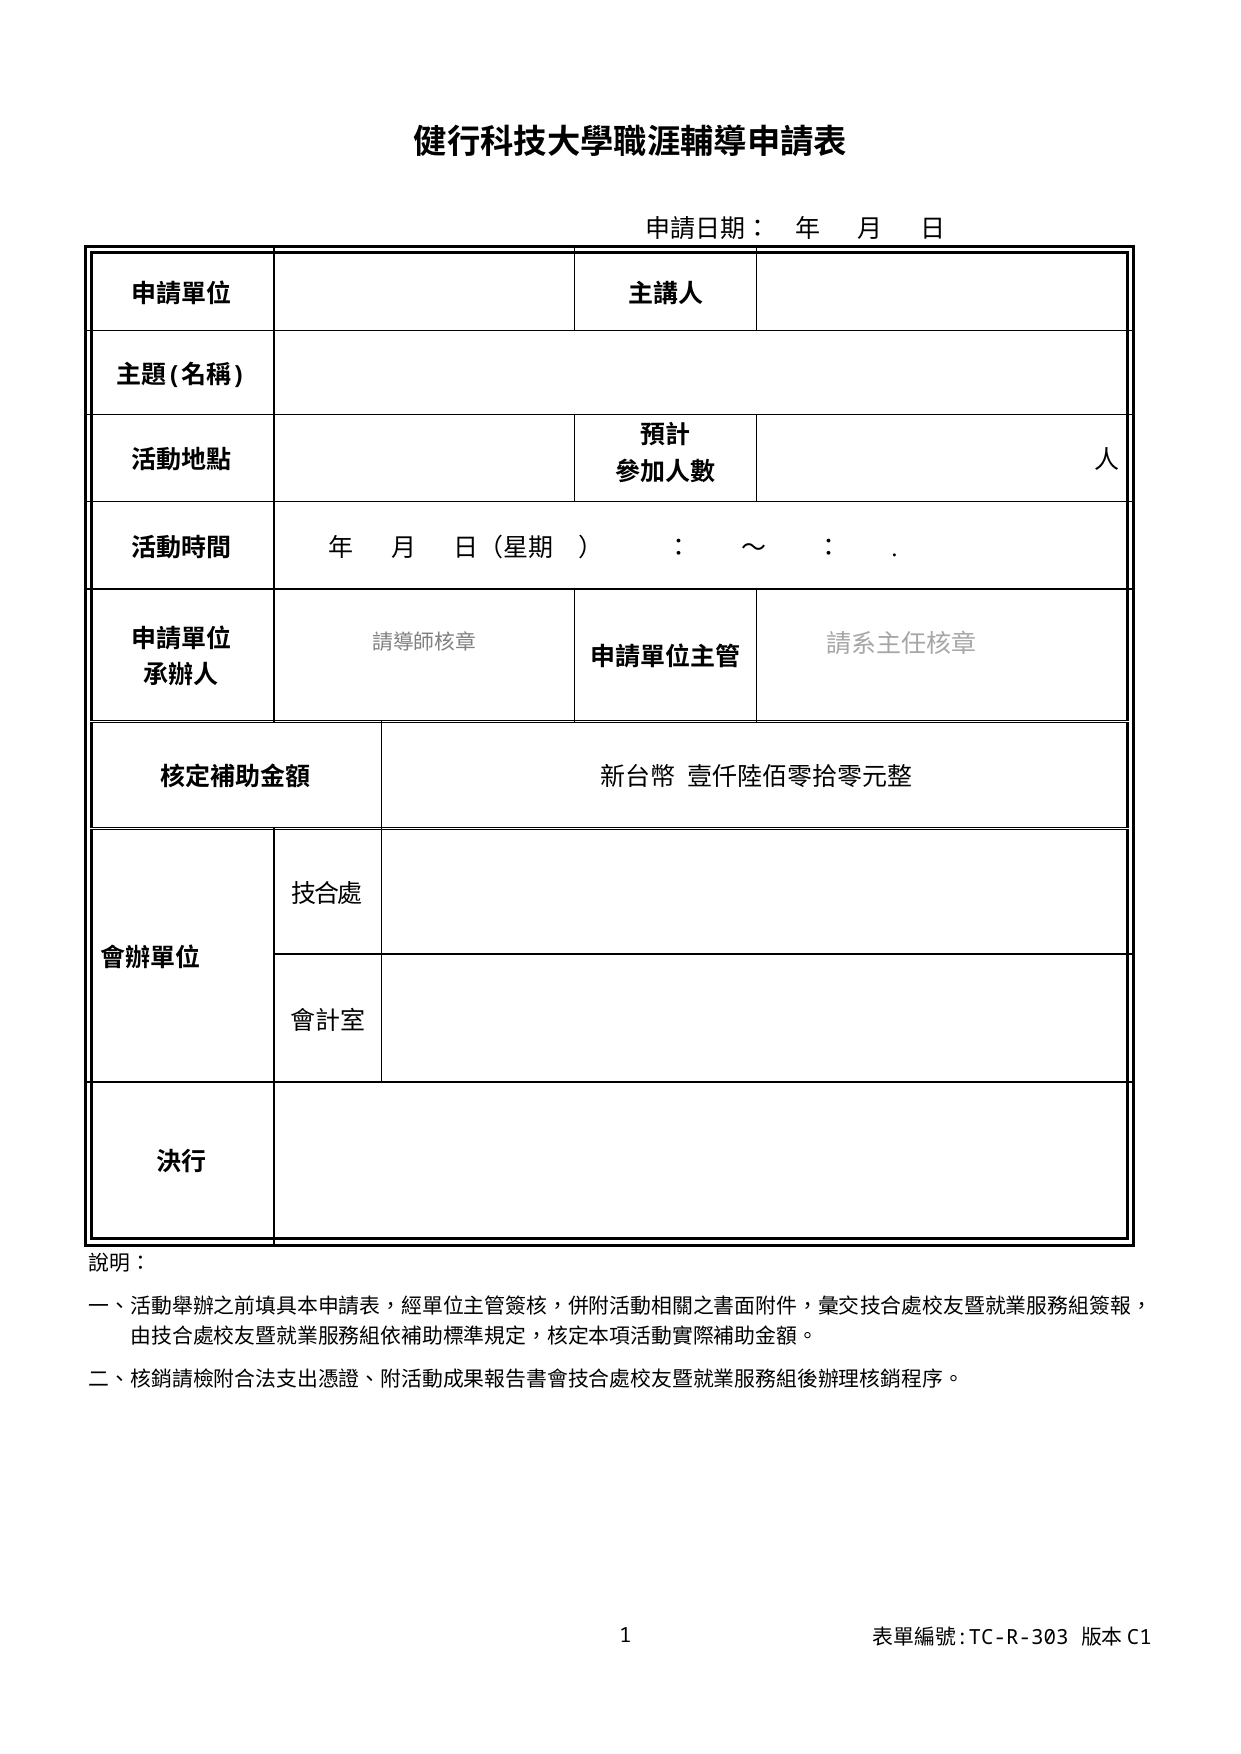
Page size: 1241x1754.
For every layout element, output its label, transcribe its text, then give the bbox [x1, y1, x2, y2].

table_cell 活動地點 [93, 415, 273, 501]
table_cell [382, 955, 1126, 1081]
table_header [757, 254, 1126, 330]
table_cell [275, 331, 1126, 413]
table_cell 申請單位 承辦人 [93, 590, 273, 720]
table_cell 預計 參加人數 [575, 415, 756, 501]
table_cell 申請單位主管 [575, 590, 756, 720]
table_header 申請單位 [89, 248, 273, 330]
table_cell 人 [757, 415, 1126, 501]
text 申請日期： 年 月 日 [89, 208, 1152, 245]
table_cell [382, 830, 1126, 953]
text 健行科技大學職涯輔導申請表 [89, 115, 1152, 163]
table_cell 年 月 日（星期 ） ： ～ ： . [275, 502, 1126, 588]
text 一、活動舉辦之前填具本申請表，經單位主管簽核，併附活動相關之書面附件，彙交技合處校友暨就業服務組簽報，由技合處校友暨就業服務組依補助標準規定，核定本項活動實際補助金額。 [89, 1289, 1152, 1350]
table_cell 主題(名稱) [93, 331, 273, 413]
table_header [275, 254, 574, 330]
table_cell [275, 1083, 1126, 1237]
table_cell 請導師核章 [275, 590, 574, 720]
table_cell 決行 [93, 1083, 273, 1237]
table_header [757, 248, 1130, 330]
table_cell 新台幣 壹仟陸佰零拾零元整 [382, 723, 1126, 827]
table_cell [275, 415, 574, 501]
table_header 主講人 [575, 254, 756, 330]
table_cell 核定補助金額 [93, 723, 381, 827]
table_cell 會計室 [275, 955, 381, 1081]
text 說明： [89, 1247, 1152, 1277]
table_cell 技合處 [275, 830, 381, 953]
table_cell 會辦單位 [93, 830, 273, 1081]
text 二、核銷請檢附合法支出憑證、附活動成果報告書會技合處校友暨就業服務組後辦理核銷程序。 [89, 1362, 1152, 1392]
table_cell 請系主任核章 [757, 590, 1126, 720]
table_cell 活動時間 [93, 502, 273, 588]
